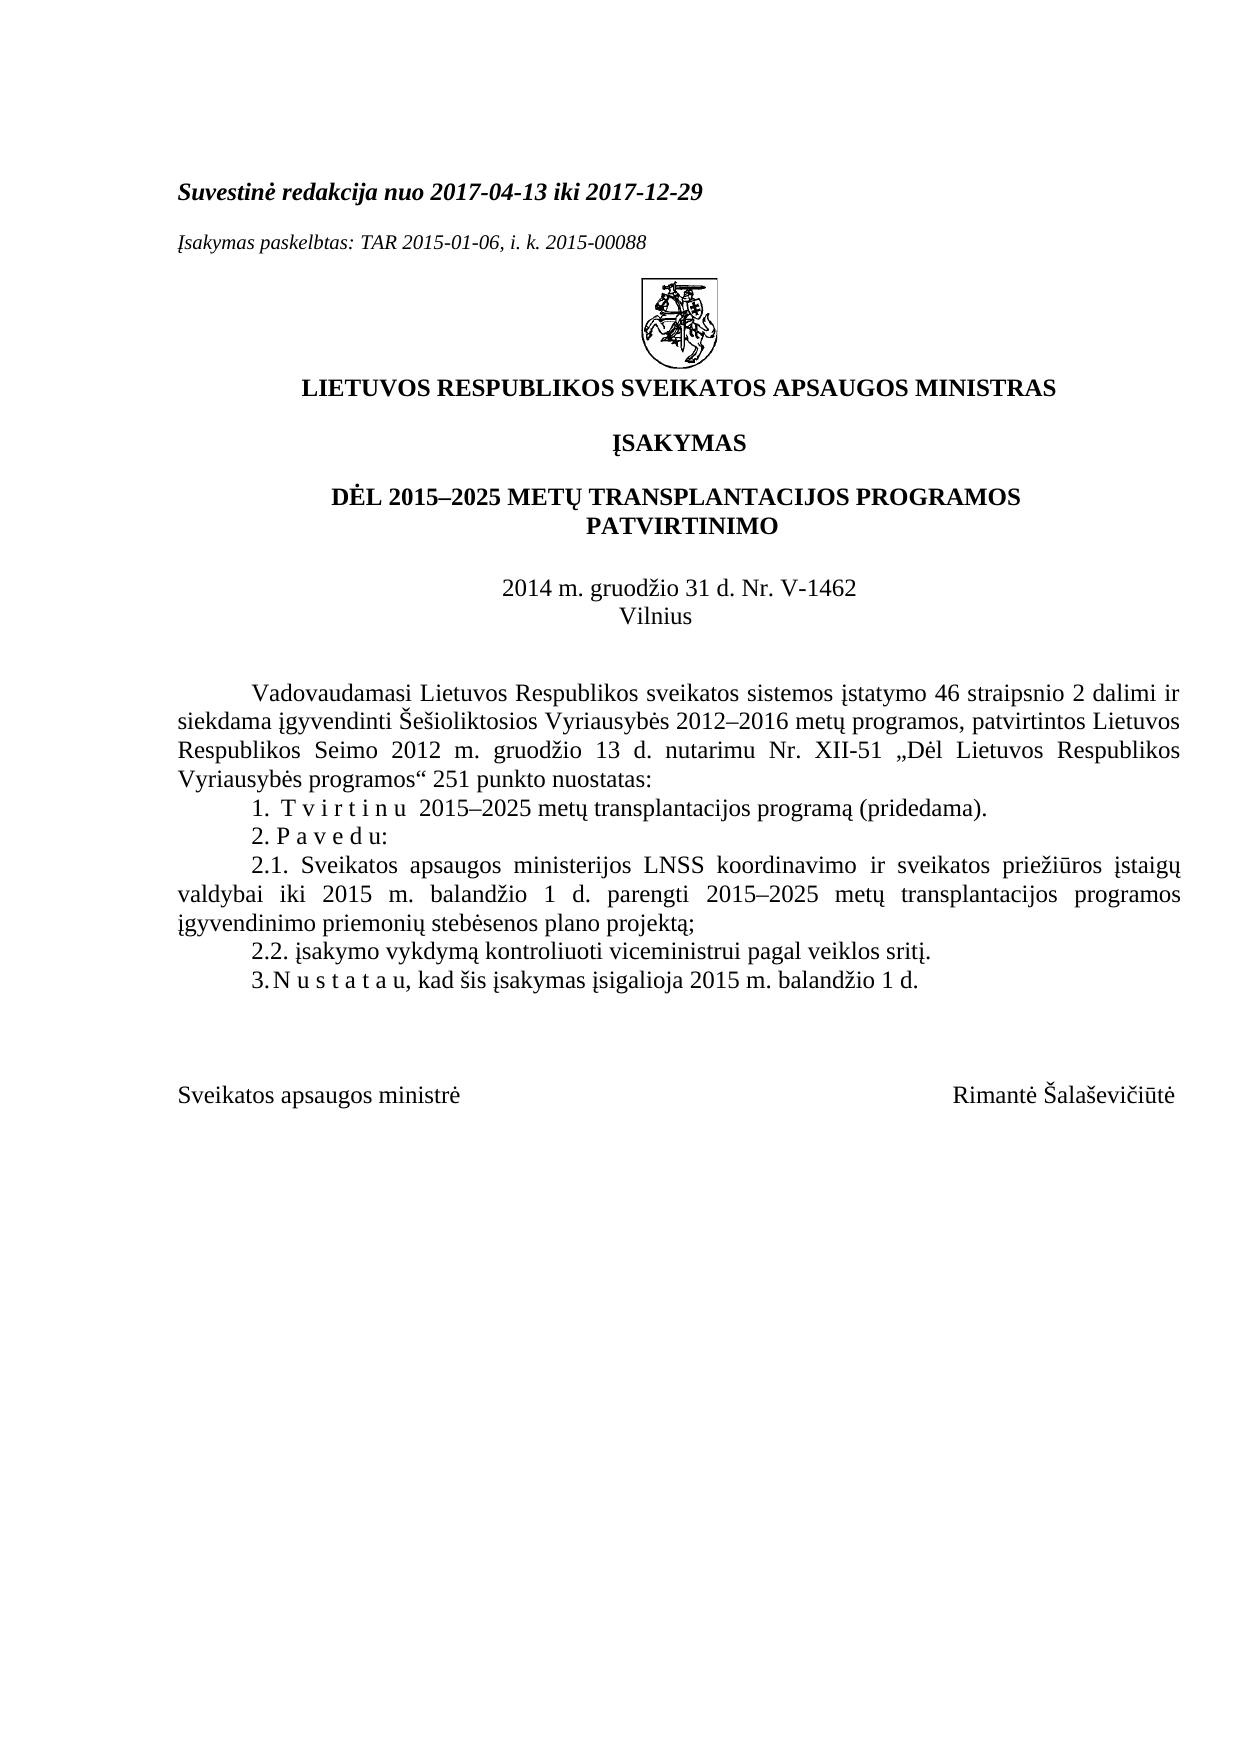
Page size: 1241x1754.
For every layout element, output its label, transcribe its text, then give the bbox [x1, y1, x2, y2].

text DĖL 2015–2025 METŲ TRANSPLANTACIJOS PROGRAMOS [177, 482, 1181, 511]
text Vadovaudamasi Lietuvos Respublikos sveikatos sistemos įstatymo 46 straipsnio 2 dalimi ir siekdama įgyvendinti Šešioliktosios Vyriausybės 2012–2016 metų programos, patvirtintos Lietuvos Respublikos Seimo 2012 m. gruodžio 13 d. nutarimu Nr. XII-51 „Dėl Lietuvos Respublikos Vyriausybės programos“ 251 punkto nuostatas: [177, 678, 1181, 793]
text Sveikatos apsaugos ministrė Rimantė Šalaševičiūtė [177, 1080, 1181, 1109]
text Įsakymas paskelbtas: TAR 2015-01-06, i. k. 2015-00088 [177, 230, 1181, 254]
text Vilnius [177, 601, 1134, 630]
text ĮSAKYMAS [177, 428, 1181, 456]
text PATVIRTINIMO [177, 511, 1181, 540]
text 1. T v i r t i n u 2015–2025 metų transplantacijos programą (pridedama). [177, 793, 1181, 821]
text Suvestinė redakcija nuo 2017-04-13 iki 2017-12-29 [177, 177, 1181, 206]
text 2.2. įsakymo vykdymą kontroliuoti viceministrui pagal veiklos sritį. [177, 936, 1181, 965]
text 3. N u s t a t a u, kad šis įsakymas įsigalioja 2015 m. balandžio 1 d. [251, 965, 1181, 994]
text LIETUVOS RESPUBLIKOS SVEIKATOS APSAUGOS MINISTRAS [177, 373, 1181, 402]
text 2. P a v e d u: [177, 821, 1181, 850]
text 2014 m. gruodžio 31 d. Nr. V-1462 [177, 573, 1181, 601]
text 2.1. Sveikatos apsaugos ministerijos LNSS koordinavimo ir sveikatos priežiūros įstaigų valdybai iki 2015 m. balandžio 1 d. parengti 2015–2025 metų transplantacijos programos įgyvendinimo priemonių stebėsenos plano projektą; [177, 850, 1181, 936]
